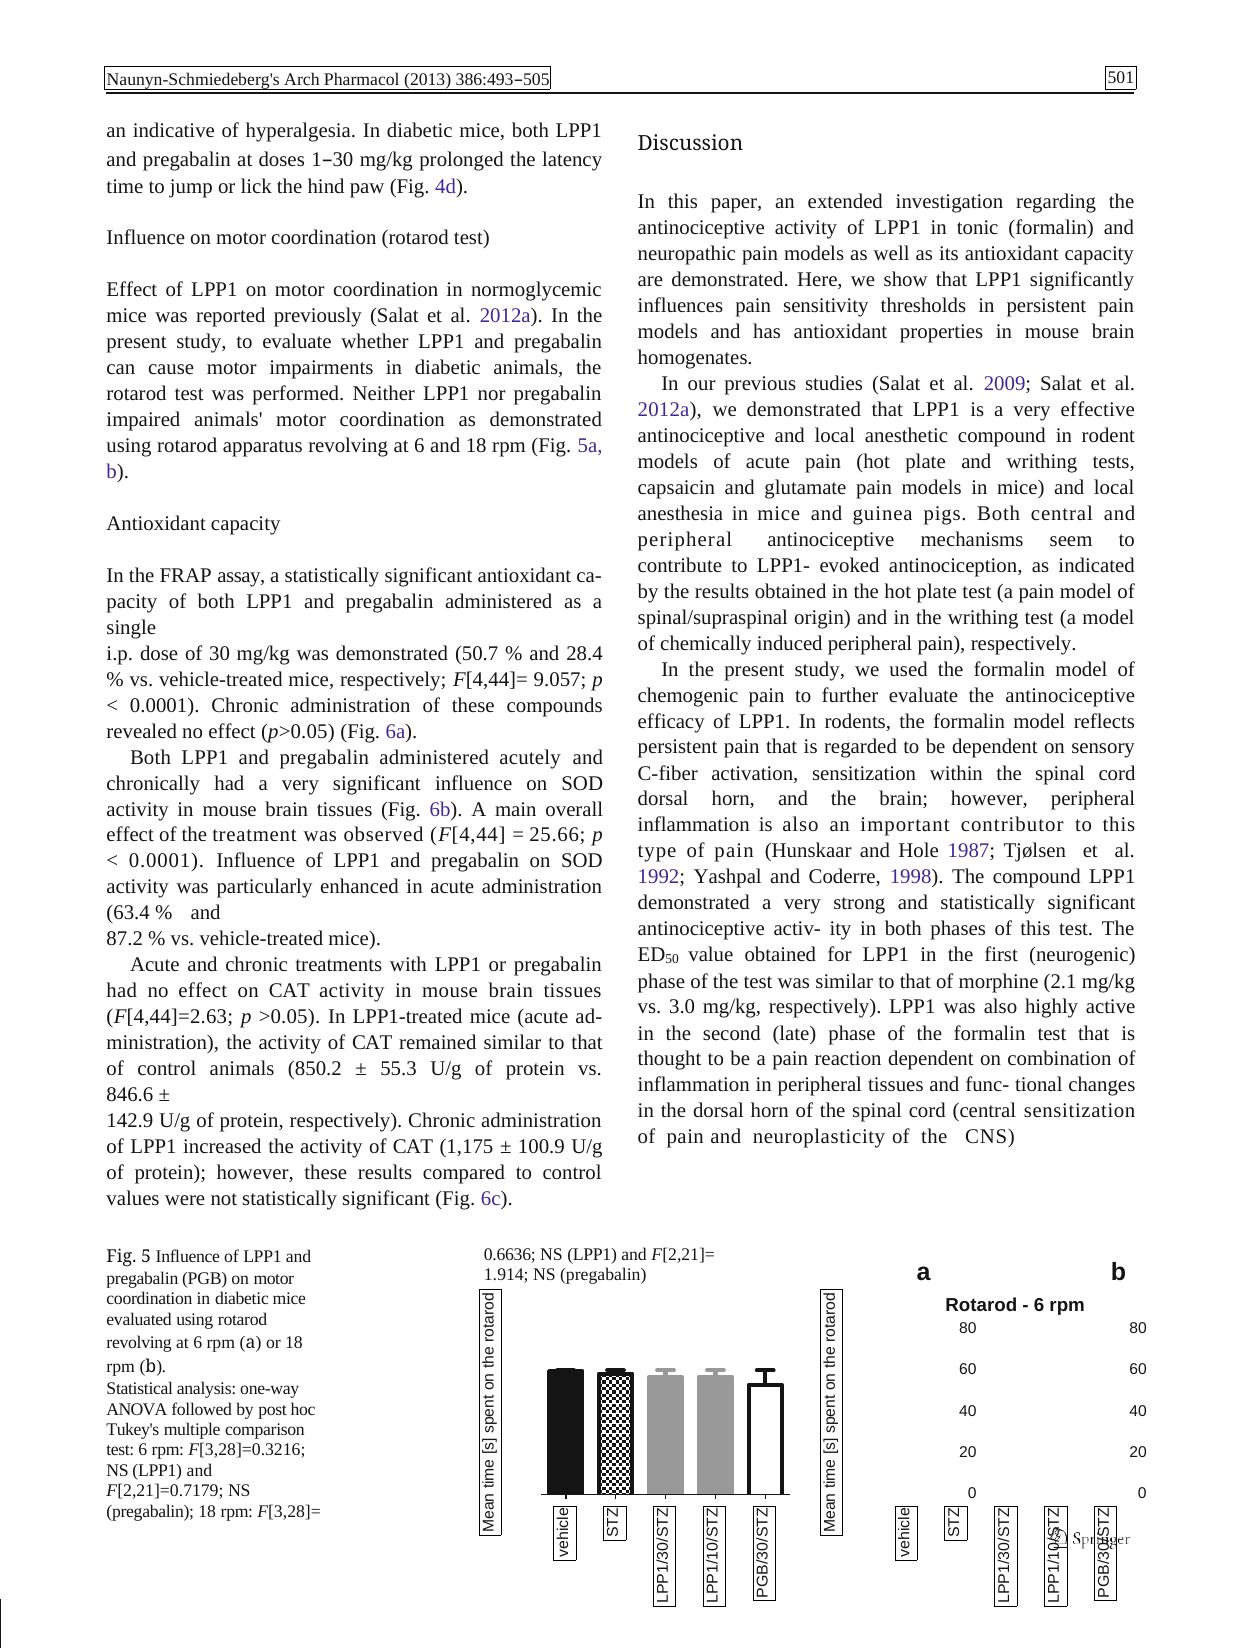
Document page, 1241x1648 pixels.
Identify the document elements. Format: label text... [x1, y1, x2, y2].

text 20 20 [959, 1443, 1146, 1461]
text Discussion [637, 128, 1146, 156]
text Acute and chronic treatments with LPP1 or pregabalin had no effect on CAT activity in mouse brain tissues (F[4,44]=2.63; p >0.05). In LPP1-treated mice (acute ad- ministration), the activity of CAT remained similar to that of control animals (850.2 ± 55.3 U/g of protein vs. 846.6 ± [106, 952, 602, 1106]
text 0.6636; NS (LPP1) and F[2,21]= [484, 1243, 873, 1264]
text Effect of LPP1 on motor coordination in normoglycemic mice was reported previously (Salat et al. 2012a). In the present study, to evaluate whether LPP1 and pregabalin can cause motor impairments in diabetic animals, the rotarod test was performed. Neither LPP1 nor pregabalin impaired animals' motor coordination as demonstrated using rotarod apparatus revolving at 6 and 18 rpm (Fig. 5a, b). [106, 277, 602, 483]
text Both LPP1 and pregabalin administered acutely and chronically had a very significant influence on SOD activity in mouse brain tissues (Fig. 6b). A main overall effect of the treatment was observed (F[4,44] = 25.66; p < 0.0001). Influence of LPP1 and pregabalin on SOD activity was particularly enhanced in acute administration (63.4 % and [106, 744, 603, 924]
text i.p. dose of 30 mg/kg was demonstrated (50.7 % and 28.4 % vs. vehicle-treated mice, respectively; F[4,44]= 9.057; p < 0.0001). Chronic administration of these compounds revealed no effect (p>0.05) (Fig. 6a). [106, 641, 602, 743]
picture [1112, 1532, 1116, 1549]
text 40 40 [959, 1402, 1146, 1419]
text 87.2 % vs. vehicle-treated mice). [106, 926, 603, 950]
text vehicle [554, 1508, 571, 1560]
text Rotarod - 6 rpm [916, 1293, 1114, 1315]
text LPP1/10/STZ [704, 1508, 721, 1606]
text Statistical analysis: one-way ANOVA followed by post hoc Tukey's multiple comparison test: 6 rpm: F[3,28]=0.3216; NS (LPP1) and F[2,21]=0.7179; NS [106, 1378, 331, 1500]
picture [1117, 1532, 1130, 1549]
text vehicle [896, 1508, 913, 1560]
text an indicative of hyperalgesia. In diabetic mice, both LPP1 and pregabalin at doses 1–30 mg/kg prolonged the latency time to jump or lick the hind paw (Fig. 4d). [106, 118, 602, 198]
text PGB/30/STZ [1095, 1508, 1112, 1600]
text Fig. 5 Influence of LPP1 and pregabalin (PGB) on motor coordination in diabetic mice evaluated using rotarod revolving at 6 rpm (a) or 18 rpm (b). [106, 1243, 331, 1378]
text LPP1/10/STZ [1045, 1508, 1062, 1606]
text STZ [604, 1508, 621, 1540]
text Influence on motor coordination (rotarod test) [106, 225, 603, 249]
text Antioxidant capacity [106, 511, 603, 535]
text STZ [945, 1508, 962, 1540]
text 1.914; NS (pregabalin) [484, 1264, 872, 1284]
text In our previous studies (Salat et al. 2009; Salat et al. 2012a), we demonstrated that LPP1 is a very effective antinociceptive and local anesthetic compound in rodent models of acute pain (hot plate and writhing tests, capsaicin and glutamate pain models in mice) and local anesthesia in mice and guinea pigs. Both central and peripheral antinociceptive mechanisms seem to contribute to LPP1- evoked antinociception, as indicated by the results obtained in the hot plate test (a pain model of spinal/supraspinal origin) and in the writhing test (a model of chemically induced peripheral pain), respectively. [637, 371, 1135, 654]
text 60 60 [959, 1360, 1146, 1378]
text LPP1/30/STZ [654, 1508, 671, 1606]
text In the present study, we used the formalin model of chemogenic pain to further evaluate the antinociceptive efficacy of LPP1. In rodents, the formalin model reflects persistent pain that is regarded to be dependent on sensory C-fiber activation, sensitization within the spinal cord dorsal horn, and the brain; however, peripheral inflammation is also an important contributor to this type of pain (Hunskaar and Hole 1987; Tjølsen et al. 1992; Yashpal and Coderre, 1998). The compound LPP1 demonstrated a very strong and statistically significant antinociceptive activ- ity in both phases of this test. The ED50 value obtained for LPP1 in the first (neurogenic) phase of the test was similar to that of morphine (2.1 mg/kg vs. 3.0 mg/kg, respectively). LPP1 was also highly active in the second (late) phase of the formalin test that is thought to be a pain reaction dependent on combination of inflammation in peripheral tissues and func- tional changes in the dorsal horn of the spinal cord (central sensitization of pain and neuroplasticity of the CNS) [637, 657, 1135, 1148]
text Mean time [s] spent on the rotarod [480, 1291, 497, 1535]
picture [1073, 1532, 1094, 1549]
text 80 80 [959, 1319, 1146, 1337]
text (pregabalin); 18 rpm: F[3,28]= [106, 1501, 330, 1521]
text LPP1/30/STZ [995, 1508, 1012, 1606]
text In this paper, an extended investigation regarding the antinociceptive activity of LPP1 in tonic (formalin) and neuropathic pain models as well as its antioxidant capacity are demonstrated. Here, we show that LPP1 significantly influences pain sensitivity thresholds in persistent pain models and has antioxidant properties in mouse brain homogenates. [637, 189, 1135, 369]
text In the FRAP assay, a statistically significant antioxidant ca- pacity of both LPP1 and pregabalin administered as a single [106, 563, 602, 639]
text PGB/30/STZ [754, 1508, 771, 1600]
text a b [916, 1257, 1126, 1286]
text 0 0 [968, 1484, 1146, 1502]
text 142.9 U/g of protein, respectively). Chronic administration of LPP1 increased the activity of CAT (1,175 ± 100.9 U/g of protein); however, these results compared to control values were not statistically significant (Fig. 6c). [106, 1108, 602, 1210]
text Mean time [s] spent on the rotarod [821, 1291, 838, 1535]
picture [1062, 1527, 1067, 1548]
